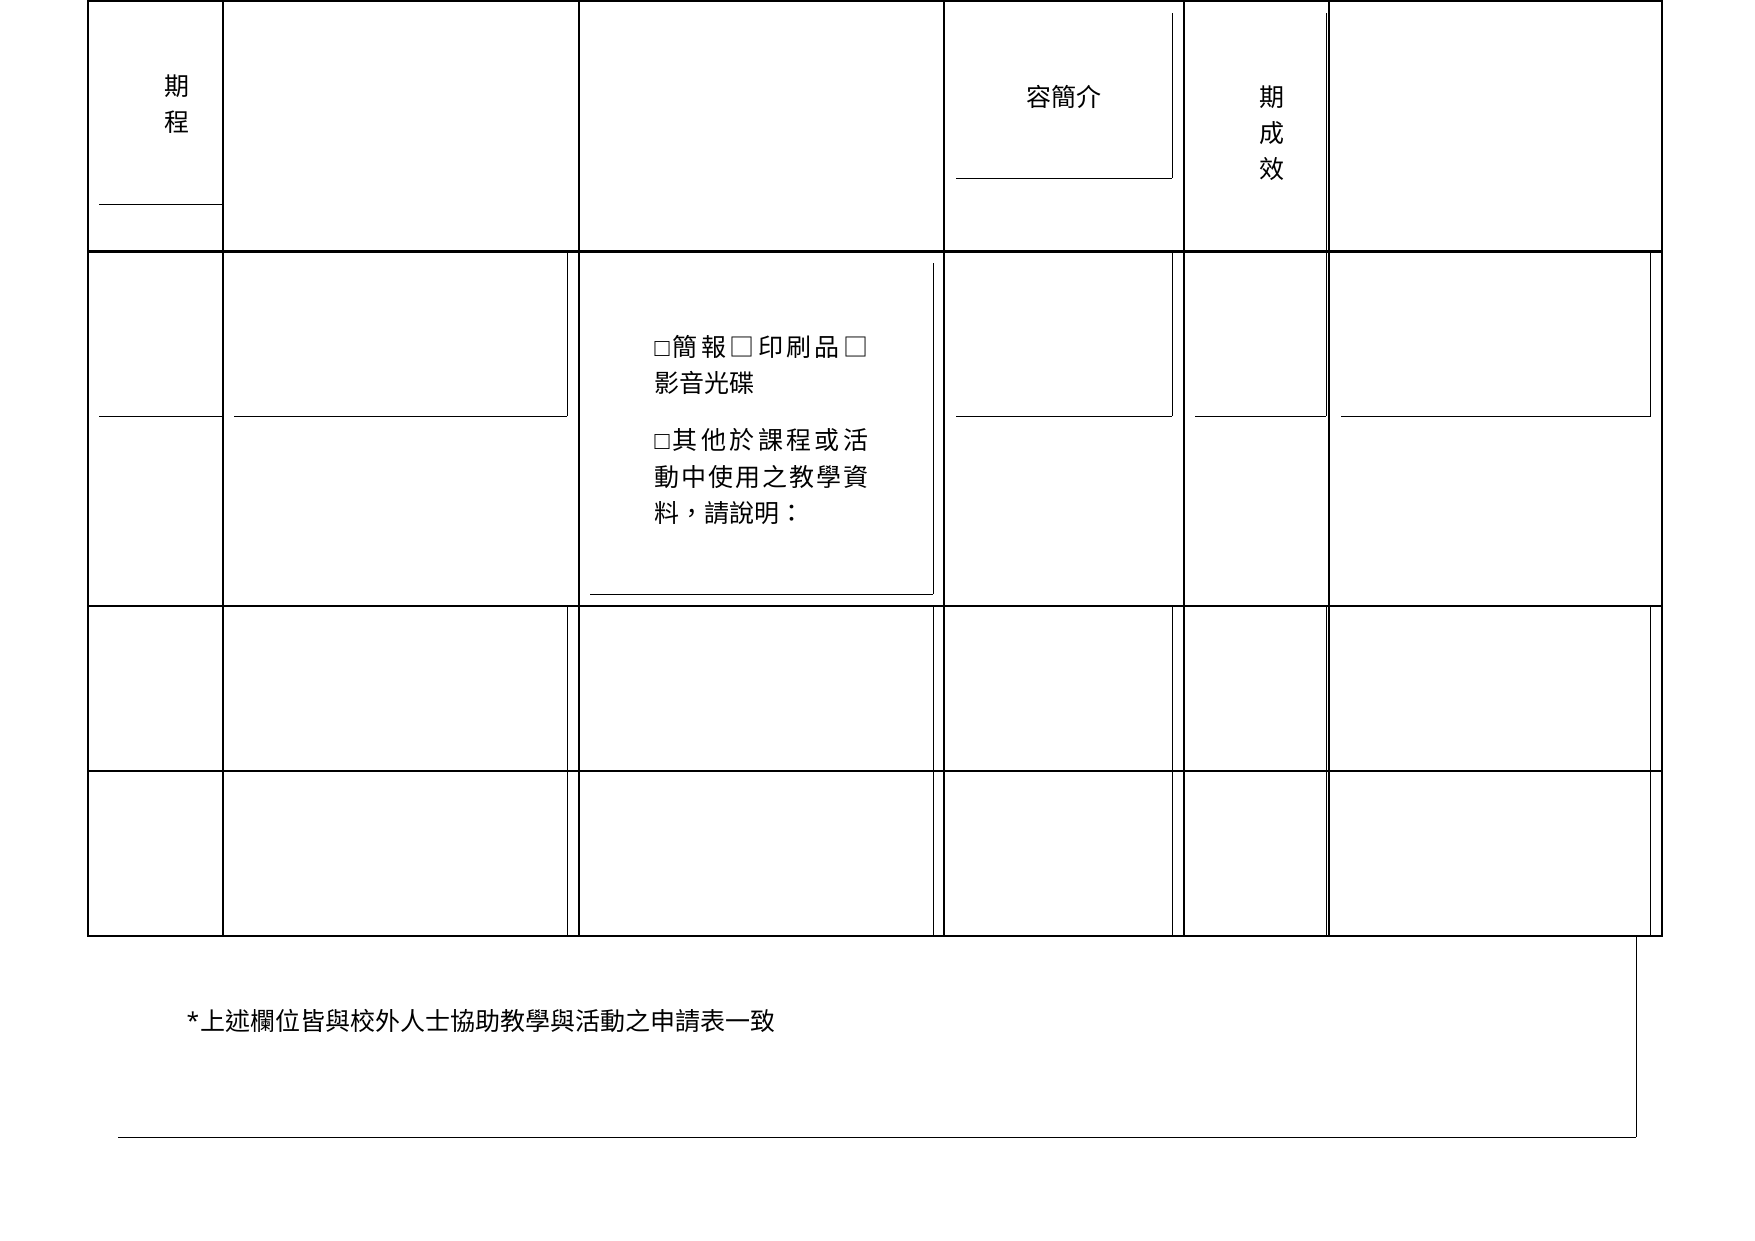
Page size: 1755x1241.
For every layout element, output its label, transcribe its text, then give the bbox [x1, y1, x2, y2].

table_cell [89, 607, 222, 770]
table_cell [1330, 607, 1650, 770]
table_cell [1185, 772, 1326, 935]
table_cell [1185, 607, 1326, 770]
table_cell [934, 772, 943, 935]
table_cell [568, 607, 578, 770]
table_cell [224, 253, 578, 604]
table_cell [580, 607, 933, 770]
table_cell [945, 253, 1183, 604]
table_header 期成效 [1185, 2, 1328, 250]
table_header 期程 [89, 2, 222, 250]
table_header [224, 2, 578, 250]
table_cell [89, 253, 222, 604]
table_cell [1185, 253, 1328, 604]
table_cell [934, 607, 943, 770]
table_cell [224, 772, 567, 935]
table_cell [1330, 772, 1650, 935]
text *上述欄位皆與校外人士協助教學與活動之申請表一致 [118, 937, 1636, 1038]
table_cell [1173, 772, 1183, 935]
table_cell [580, 772, 933, 935]
table_cell [1330, 253, 1661, 604]
table_cell [945, 607, 1172, 770]
table_cell [1173, 607, 1183, 770]
table_header 容簡介 [945, 2, 1183, 250]
table_cell [945, 772, 1172, 935]
table_cell [568, 772, 578, 935]
table_header [580, 2, 943, 250]
table_cell □簡報□印刷品□影音光碟 □其他於課程或活動中使用之教學資料，請說明： [580, 253, 943, 604]
table_cell [1651, 607, 1661, 770]
table_header [1330, 2, 1661, 250]
table_cell [224, 607, 567, 770]
table_cell [1651, 772, 1661, 935]
table_cell [89, 772, 222, 935]
